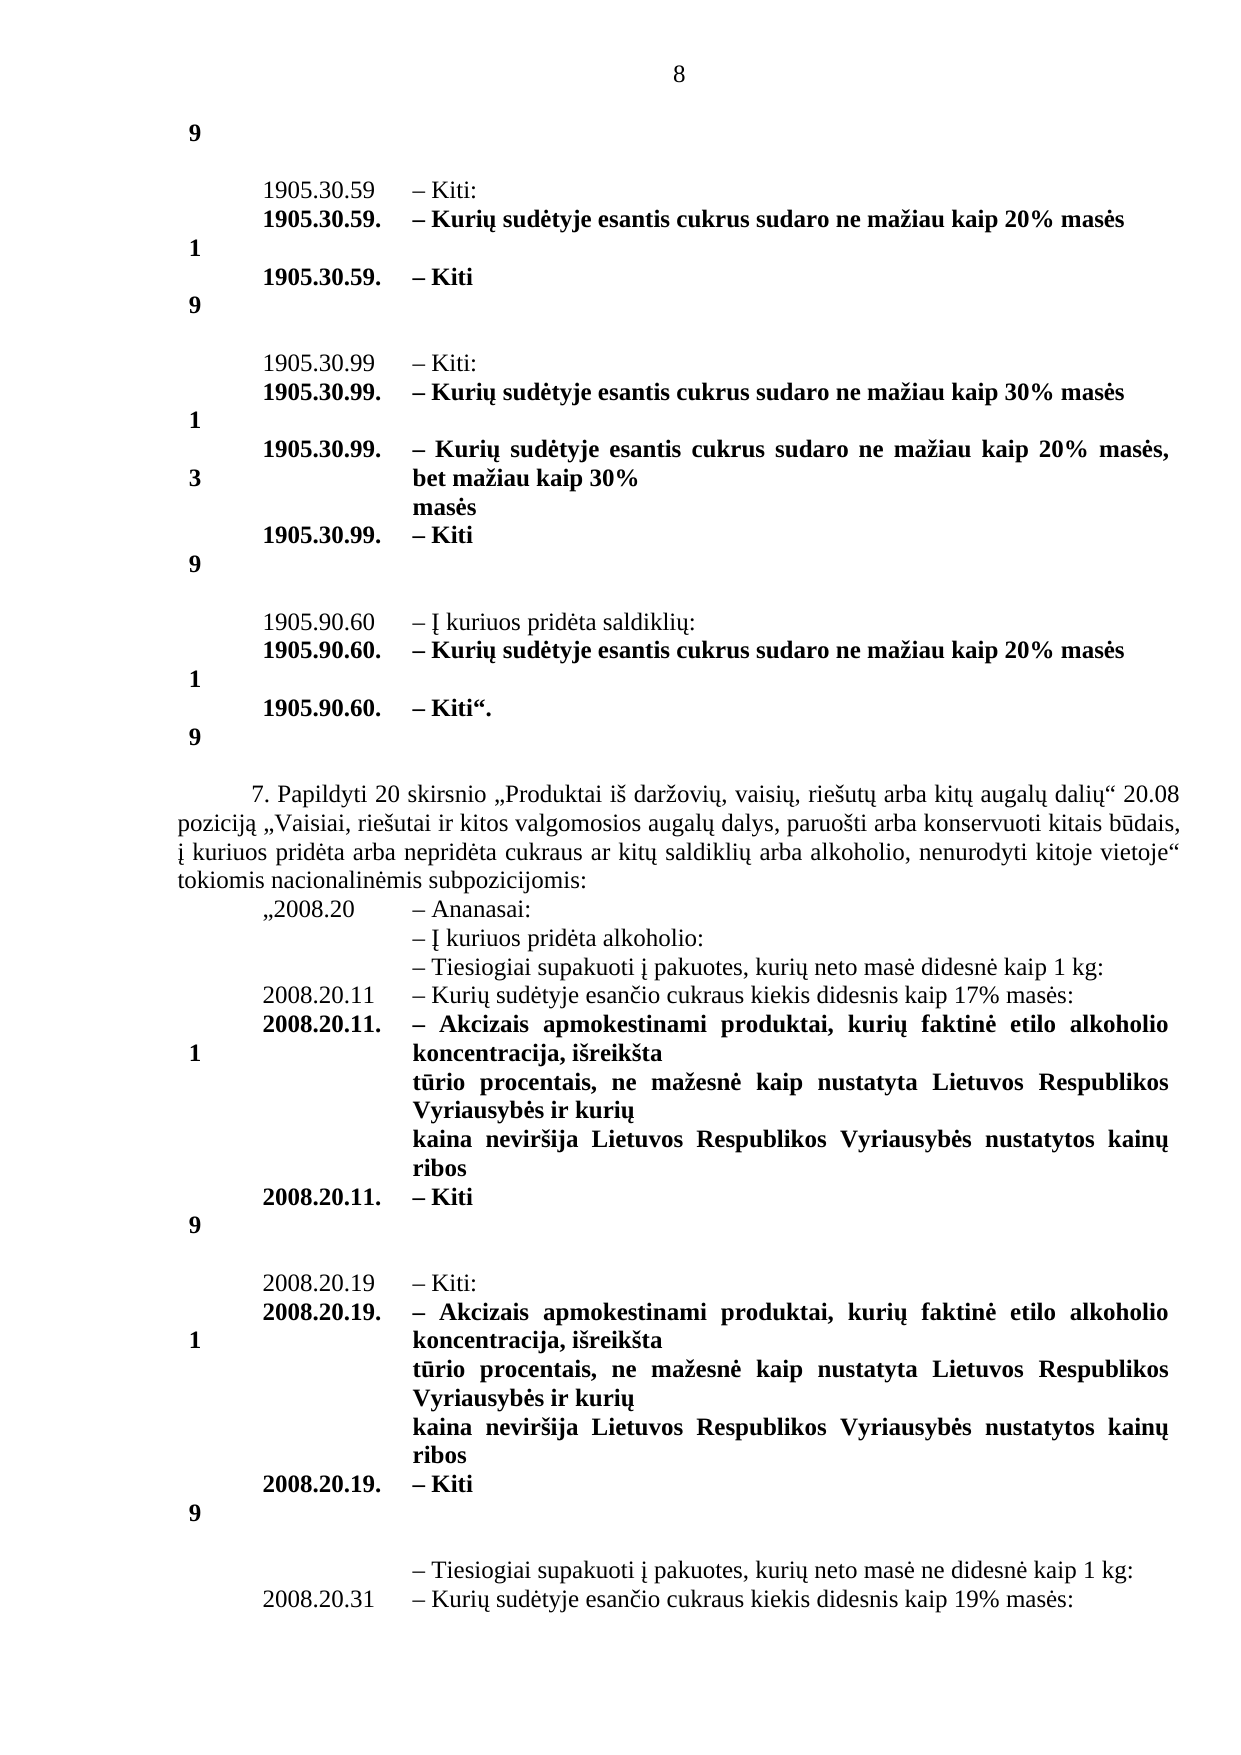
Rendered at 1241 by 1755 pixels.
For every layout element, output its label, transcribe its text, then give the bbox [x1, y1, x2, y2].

table_cell – Kurių sudėtyje esantis cukrus sudaro ne mažiau kaip 20% masės [401, 636, 1181, 693]
table_cell – Kiti: [401, 1268, 1181, 1297]
table_cell [177, 319, 401, 348]
table_cell – Į kuriuos pridėta alkoholio: [401, 923, 1181, 952]
table_cell – Akcizais apmokestinami produktai, kurių faktinė etilo alkoholio koncentracija, išreikšta [401, 1009, 1181, 1067]
table_cell – Tiesiogiai supakuoti į pakuotes, kurių neto masė ne didesnė kaip 1 kg: [401, 1556, 1181, 1584]
table_cell – Į kuriuos pridėta saldiklių: [401, 607, 1181, 636]
table_cell 1905.90.60.9 [177, 693, 401, 751]
table_header – Ananasai: [401, 894, 1181, 923]
table_cell – Kurių sudėtyje esantis cukrus sudaro ne mažiau kaip 20% masės [401, 204, 1181, 262]
table_cell [401, 578, 1181, 607]
table_cell [177, 1527, 401, 1556]
table_cell – Kiti [401, 262, 1181, 319]
table_cell [177, 578, 401, 607]
table_header „2008.20 [177, 894, 401, 923]
table_cell – Kiti [401, 1469, 1181, 1527]
table_cell – Kurių sudėtyje esančio cukraus kiekis didesnis kaip 17% masės: [401, 981, 1181, 1009]
table_cell [177, 1412, 401, 1469]
table_cell 1905.30.99.3 [177, 434, 401, 492]
table_cell 2008.20.19 [177, 1268, 401, 1297]
table_cell [177, 1067, 401, 1124]
table_cell [177, 923, 401, 952]
table_cell 1905.90.60.1 [177, 636, 401, 693]
table_cell [177, 952, 401, 981]
table_cell [401, 147, 1181, 176]
table_cell [177, 1556, 401, 1584]
table_cell 1905.90.60 [177, 607, 401, 636]
text 7. Papildyti 20 skirsnio „Produktai iš daržovių, vaisių, riešutų arba kitų augalų dalių“ 20.08 poziciją „Vaisiai, riešutai ir kitos valgomosios augalų dalys, paruošti arba konservuoti kitais būdais, į kuriuos pridėta arba nepridėta cukraus ar kitų saldiklių arba alkoholio, nenurodyti kitoje vietoje“ tokiomis nacionalinėmis subpozicijomis: [177, 779, 1181, 894]
table_cell [177, 1124, 401, 1182]
table_cell 1905.30.59 [177, 176, 401, 204]
table_cell 1905.30.59.1 [177, 204, 401, 262]
table_cell 1905.30.59.9 [177, 262, 401, 319]
table_cell – Kiti“. [401, 693, 1181, 751]
table_cell 2008.20.31 [177, 1584, 401, 1613]
table_cell – Kiti [401, 521, 1181, 578]
table_cell kaina neviršija Lietuvos Respublikos Vyriausybės nustatytos kainų ribos [401, 1412, 1181, 1469]
table_cell – Akcizais apmokestinami produktai, kurių faktinė etilo alkoholio koncentracija, išreikšta [401, 1297, 1181, 1354]
table_cell [177, 1354, 401, 1412]
table_cell 1905.30.99.9 [177, 521, 401, 578]
table_cell – Kurių sudėtyje esantis cukrus sudaro ne mažiau kaip 30% masės [401, 377, 1181, 434]
table_cell kaina neviršija Lietuvos Respublikos Vyriausybės nustatytos kainų ribos [401, 1124, 1181, 1182]
table_cell [177, 492, 401, 521]
table_cell [401, 1239, 1181, 1268]
table_cell [401, 1527, 1181, 1556]
table_cell – Kiti [401, 1182, 1181, 1239]
table_cell 2008.20.19.1 [177, 1297, 401, 1354]
table_cell 2008.20.11.1 [177, 1009, 401, 1067]
table_cell 9 [177, 118, 401, 147]
table_cell 1905.30.99 [177, 348, 401, 377]
table_cell – Kurių sudėtyje esančio cukraus kiekis didesnis kaip 19% masės: [401, 1584, 1181, 1613]
table_cell [177, 147, 401, 176]
table_cell 2008.20.19.9 [177, 1469, 401, 1527]
table_cell [401, 319, 1181, 348]
table_cell 2008.20.11 [177, 981, 401, 1009]
table_cell masės [401, 492, 1181, 521]
table_cell [177, 1239, 401, 1268]
table_cell 1905.30.99.1 [177, 377, 401, 434]
table_cell – Kurių sudėtyje esantis cukrus sudaro ne mažiau kaip 20% masės, bet mažiau kaip 30% [401, 434, 1181, 492]
table_cell tūrio procentais, ne mažesnė kaip nustatyta Lietuvos Respublikos Vyriausybės ir kurių [401, 1354, 1181, 1412]
table_cell – Tiesiogiai supakuoti į pakuotes, kurių neto masė didesnė kaip 1 kg: [401, 952, 1181, 981]
table_cell [401, 118, 1181, 147]
table_cell tūrio procentais, ne mažesnė kaip nustatyta Lietuvos Respublikos Vyriausybės ir kurių [401, 1067, 1181, 1124]
table_cell – Kiti: [401, 348, 1181, 377]
table_cell – Kiti: [401, 176, 1181, 204]
table_cell 2008.20.11.9 [177, 1182, 401, 1239]
